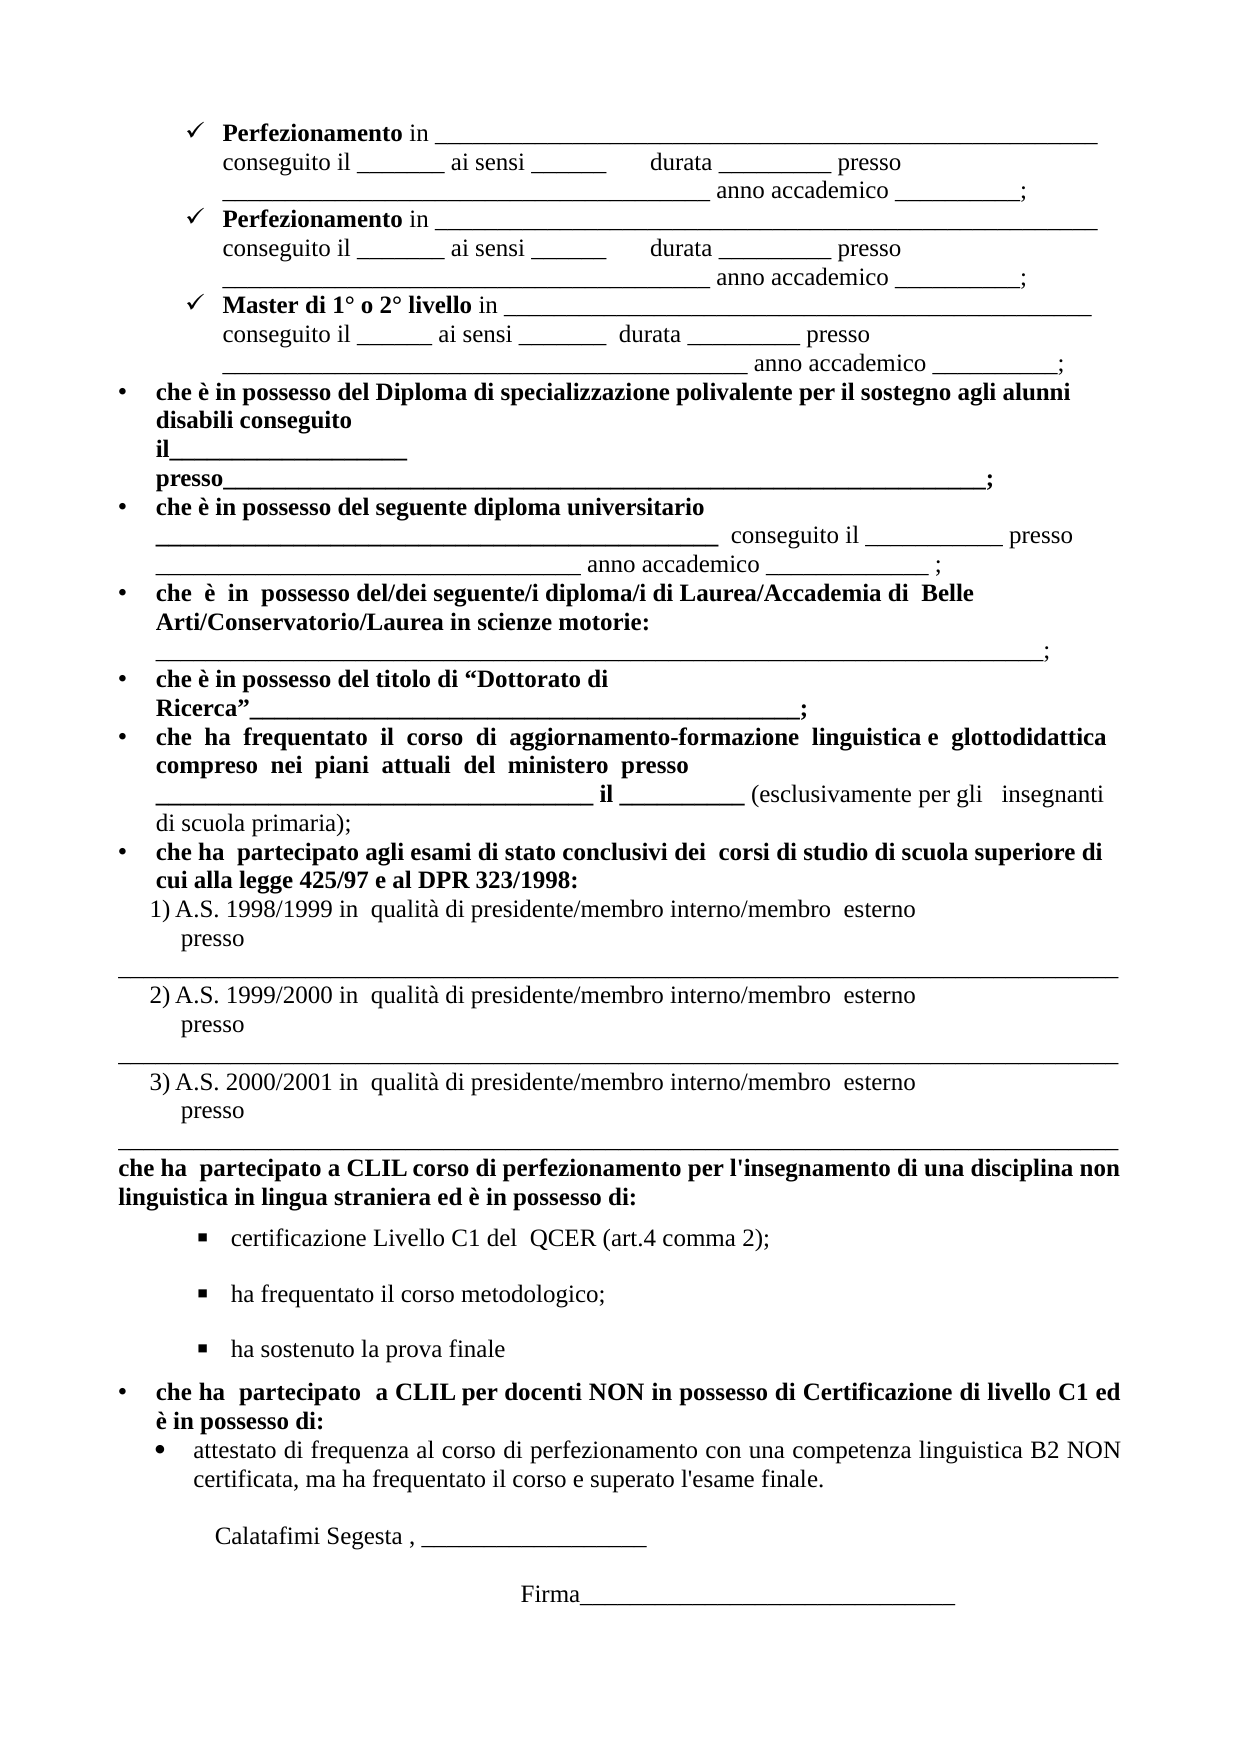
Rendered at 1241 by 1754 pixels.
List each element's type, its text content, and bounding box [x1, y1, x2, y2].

list che è in possesso del/dei seguente/i diploma/i di Laurea/Accademia di Belle Arti/Conservatorio/Laurea in scienze motorie: _______________________________________________________________________; [118, 578, 1122, 664]
list che ha partecipato agli esami di stato conclusivi dei corsi di studio di scuola superiore di cui alla legge 425/97 e al DPR 323/1998: [118, 837, 1122, 894]
list che è in possesso del titolo di “Dottorato di Ricerca”____________________________________________; [118, 664, 1122, 722]
text 3) A.S. 2000/2001 in qualità di presidente/membro interno/membro esterno [118, 1067, 1122, 1096]
list che è in possesso del Diploma di specializzazione polivalente per il sostegno agli alunni disabili conseguito [118, 377, 1122, 434]
list Perfezionamento in _____________________________________________________ conseguito il _______ ai sensi ______ durata _________ presso _______________________________________ anno accademico __________; [185, 118, 1122, 204]
list che ha frequentato il corso di aggiornamento-formazione linguistica e glottodidattica compreso nei piani attuali del ministero presso ___________________________________ il __________ (esclusivamente per gli insegnanti di scuola primaria); [118, 722, 1122, 837]
text 2) A.S. 1999/2000 in qualità di presidente/membro interno/membro esterno [118, 981, 1122, 1009]
text presso ________________________________________________________________________________ [118, 923, 1122, 981]
list Master di 1° o 2° livello in _______________________________________________ conseguito il ______ ai sensi _______ durata _________ presso __________________________________________ anno accademico __________; [185, 291, 1122, 377]
text 1) A.S. 1998/1999 in qualità di presidente/membro interno/membro esterno [118, 894, 1122, 923]
text il___________________ presso_____________________________________________________________; [156, 434, 1122, 492]
list attestato di frequenza al corso di perfezionamento con una competenza linguistica B2 NON certificata, ma ha frequentato il corso e superato l'esame finale. [156, 1435, 1122, 1492]
list ha frequentato il corso metodologico; [193, 1279, 1122, 1307]
list certificazione Livello C1 del QCER (art.4 comma 2); [193, 1223, 1122, 1252]
text presso ________________________________________________________________________________ [118, 1009, 1122, 1067]
list che ha partecipato a CLIL per docenti NON in possesso di Certificazione di livello C1 ed è in possesso di: [118, 1377, 1122, 1435]
list che è in possesso del seguente diploma universitario _____________________________________________ conseguito il ___________ presso __________________________________ anno accademico _____________ ; [118, 492, 1122, 578]
list Perfezionamento in _____________________________________________________ conseguito il _______ ai sensi ______ durata _________ presso _______________________________________ anno accademico __________; [185, 204, 1122, 291]
list ha sostenuto la prova finale [193, 1334, 1122, 1363]
text presso ________________________________________________________________________________che ha partecipato a CLIL corso di perfezionamento per l'insegnamento di una disciplina non linguistica in lingua straniera ed è in possesso di: [118, 1096, 1122, 1211]
text Calatafimi Segesta , __________________ Firma______________________________ [193, 1521, 1122, 1607]
